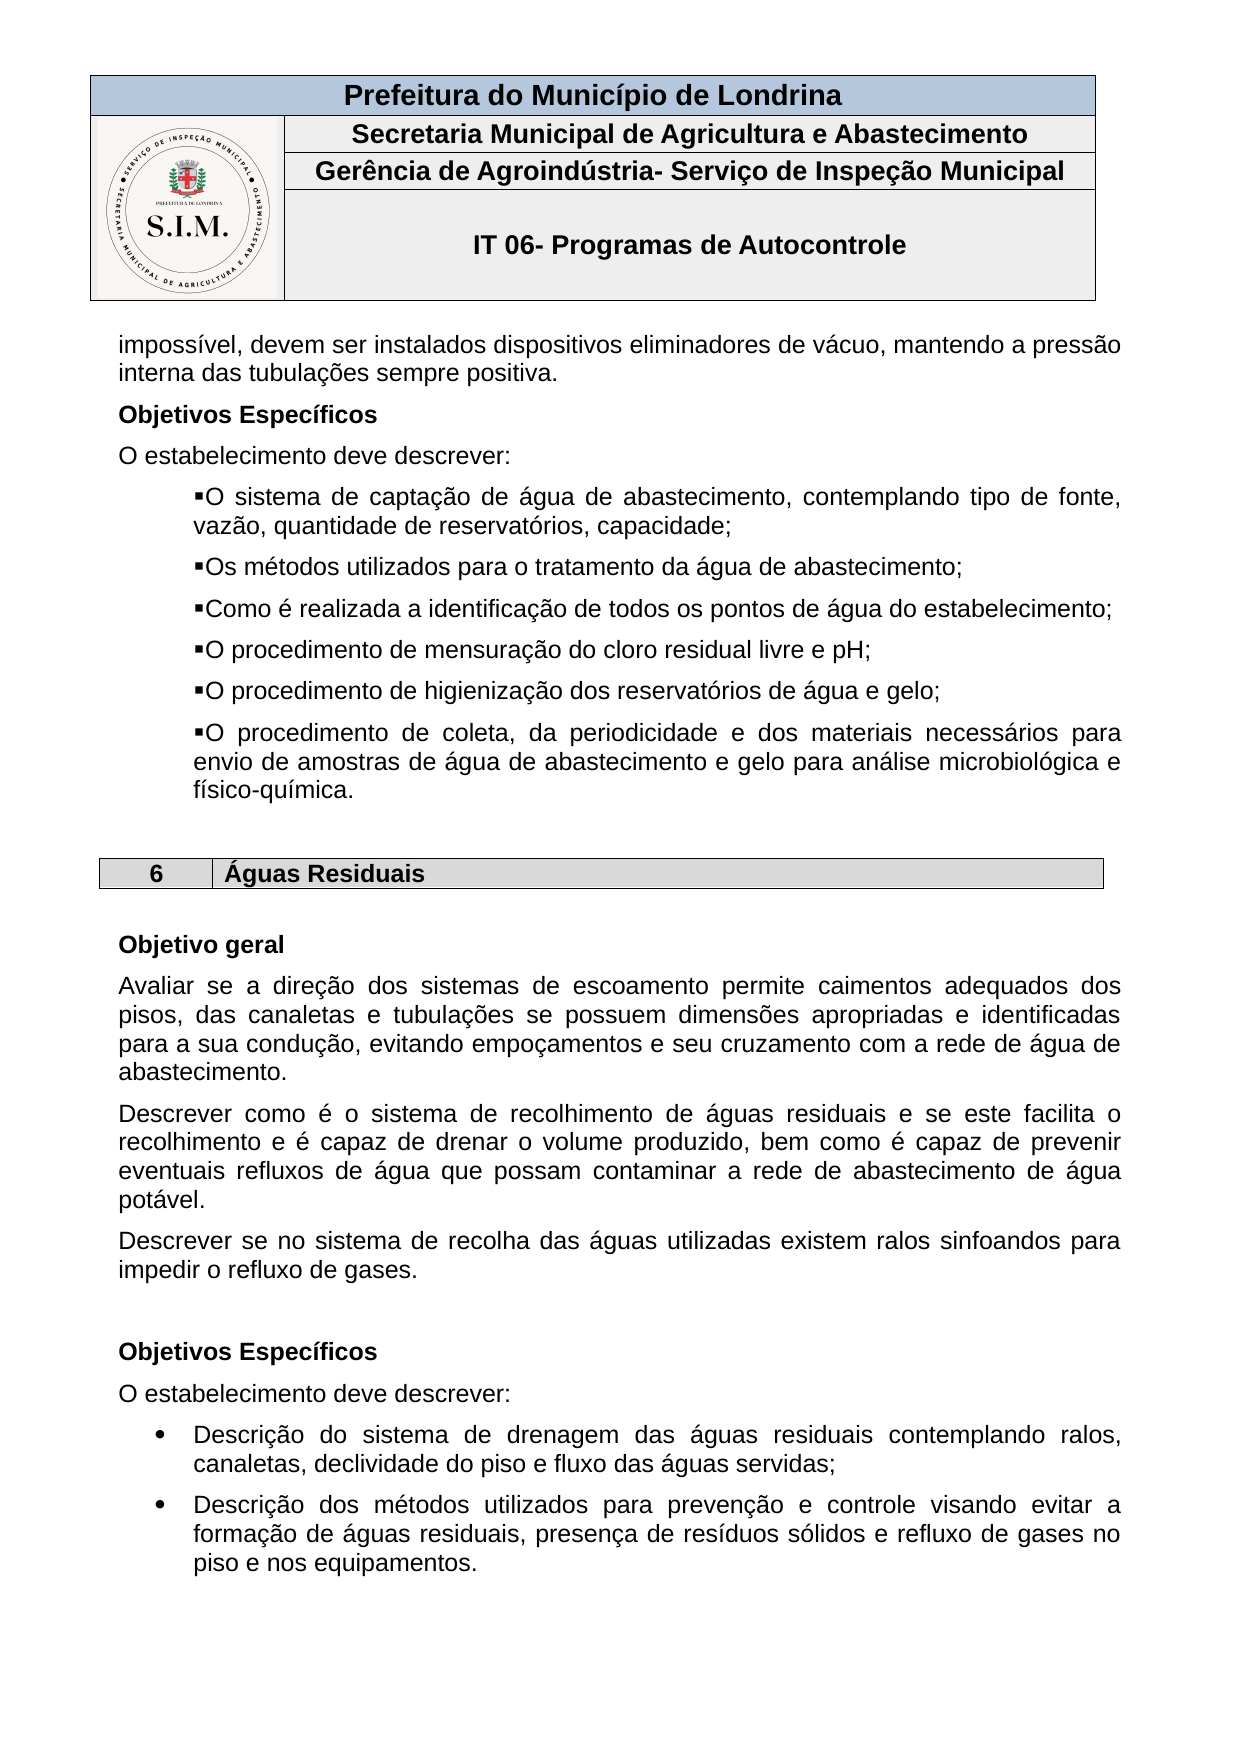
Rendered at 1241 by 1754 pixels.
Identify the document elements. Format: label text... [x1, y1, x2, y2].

text Objetivos Específicos [118, 399, 1123, 428]
text O estabelecimento deve descrever: [118, 1378, 1123, 1407]
list Como é realizada a identificação de todos os pontos de água do estabelecimento; [193, 593, 1123, 622]
list O sistema de captação de água de abastecimento, contemplando tipo de fonte, vazão, quantidade de reservatórios, capacidade; [193, 482, 1123, 540]
list O procedimento de higienização dos reservatórios de água e gelo; [193, 676, 1123, 705]
list O procedimento de mensuração do cloro residual livre e pH; [193, 635, 1123, 664]
table_header Águas Residuais [213, 859, 1103, 887]
text Objetivo geral [118, 930, 1123, 958]
list Descrição do sistema de drenagem das águas residuais contemplando ralos, canaletas, declividade do piso e fluxo das águas servidas; [156, 1420, 1123, 1477]
text Avaliar se a direção dos sistemas de escoamento permite caimentos adequados dos pisos, das canaletas e tubulações se possuem dimensões apropriadas e identificadas para a sua condução, evitando empoçamentos e seu cruzamento com a rede de água de abastecimento. [118, 971, 1123, 1086]
list O procedimento de coleta, da periodicidade e dos materiais necessários para envio de amostras de água de abastecimento e gelo para análise microbiológica e físico-química. [193, 718, 1123, 804]
text Descrever como é o sistema de recolhimento de águas residuais e se este facilita o recolhimento e é capaz de drenar o volume produzido, bem como é capaz de prevenir eventuais refluxos de água que possam contaminar a rede de abastecimento de água potável. [118, 1098, 1123, 1213]
list Os métodos utilizados para o tratamento da água de abastecimento; [193, 552, 1123, 581]
picture [97, 117, 278, 298]
text impossível, devem ser instalados dispositivos eliminadores de vácuo, mantendo a pressão interna das tubulações sempre positiva. [118, 329, 1123, 387]
list Descrição dos métodos utilizados para prevenção e controle visando evitar a formação de águas residuais, presença de resíduos sólidos e refluxo de gases no piso e nos equipamentos. [156, 1490, 1123, 1576]
text Descrever se no sistema de recolha das águas utilizadas existem ralos sinfoandos para impedir o refluxo de gases. [118, 1226, 1123, 1283]
text Objetivos Específicos [118, 1337, 1123, 1366]
table_header 6 [100, 859, 212, 887]
text O estabelecimento deve descrever: [118, 441, 1123, 469]
